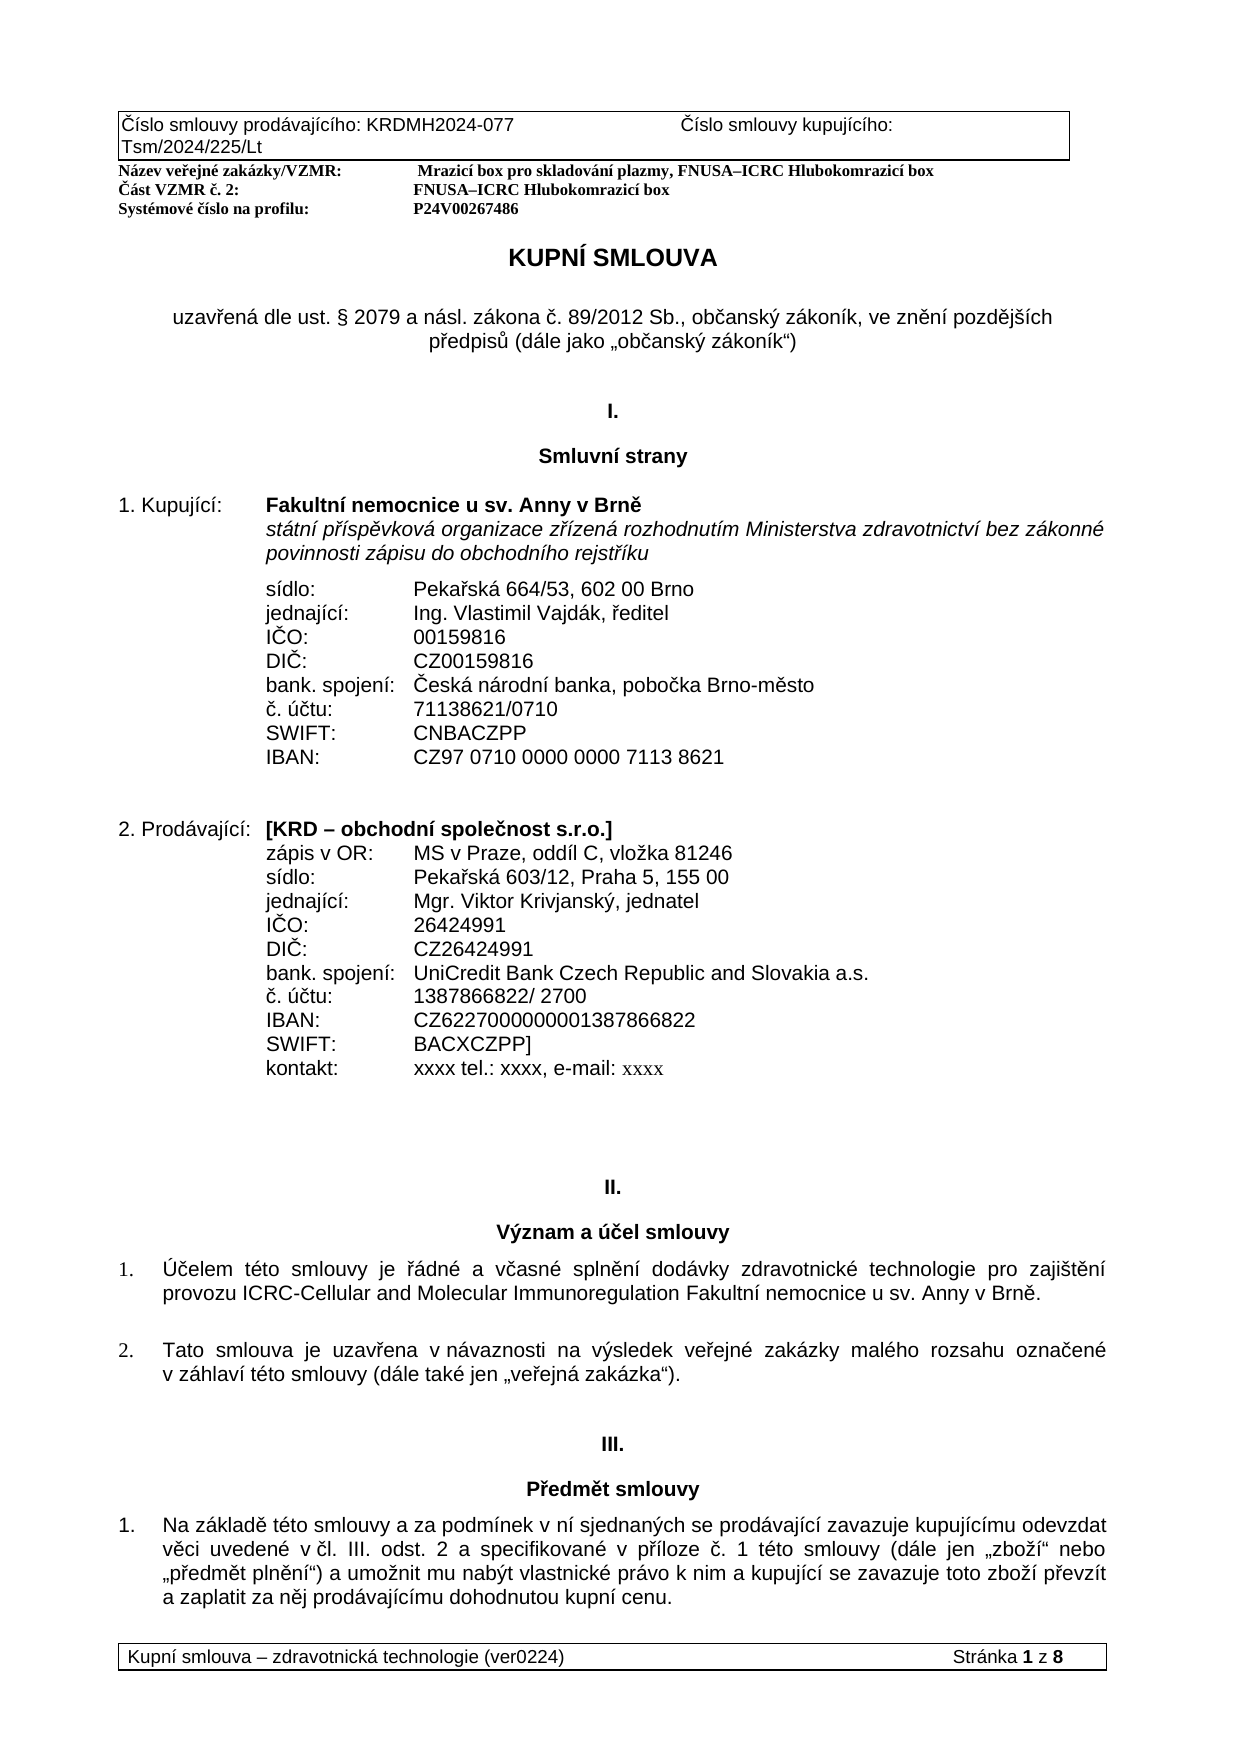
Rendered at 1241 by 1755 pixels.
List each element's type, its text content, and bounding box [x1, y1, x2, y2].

text uzavřená dle ust. § 2079 a násl. zákona č. 89/2012 Sb., občanský zákoník, ve znění pozdějších předpisů (dále jako „občanský zákoník“) [118, 305, 1107, 353]
text státní příspěvková organizace zřízená rozhodnutím Ministerstva zdravotnictví bez zákonné povinnosti zápisu do obchodního rejstříku [266, 517, 1107, 564]
text sídlo: Pekařská 664/53, 602 00 Brno [192, 577, 1107, 601]
text zápis v OR: MS v Praze, oddíl C, vložka 81246 [192, 841, 1107, 864]
text 2. Prodávající: [KRD – obchodní společnost s.r.o.] [118, 817, 1107, 841]
text DIČ: CZ00159816 [192, 649, 1107, 673]
text KUPNÍ SMLOUVA [118, 243, 1107, 272]
text Systémové číslo na profilu: P24V00267486 [118, 199, 1107, 218]
text jednající: Mgr. Viktor Krivjanský, jednatel [192, 888, 1107, 912]
text Číslo smlouvy prodávajícího: KRDMH2024-077 Číslo smlouvy kupujícího: Tsm/2024/225/Lt [119, 112, 1069, 159]
text IBAN: CZ97 0710 0000 0000 7113 8621 [192, 745, 1107, 769]
text sídlo: Pekařská 603/12, Praha 5, 155 00 [192, 864, 1107, 888]
text IČO: 00159816 [192, 625, 1107, 649]
text bank. spojení: UniCredit Bank Czech Republic and Slovakia a.s. [192, 960, 1107, 984]
subtitle Smluvní strany [118, 444, 1107, 468]
text IBAN: CZ6227000000001387866822 [192, 1008, 1107, 1032]
list Účelem této smlouvy je řádné a včasné splnění dodávky zdravotnické technologie pro zajištění provozu ICRC-Cellular and Molecular Immunoregulation Fakultní nemocnice u sv. Anny v Brně. [118, 1256, 1107, 1304]
text IČO: 26424991 [192, 912, 1107, 936]
subtitle Předmět smlouvy [118, 1477, 1107, 1501]
text bank. spojení: Česká národní banka, pobočka Brno-město [192, 673, 1107, 697]
text Význam a účel smlouvy [118, 1220, 1107, 1244]
text Název veřejné zakázky/VZMR: Mrazicí box pro skladování plazmy, FNUSA–ICRC Hlubokomrazicí box [118, 161, 1107, 180]
text č. účtu: 1387866822/ 2700 [192, 984, 1107, 1008]
text č. účtu: 71138621/0710 [192, 697, 1107, 721]
text III. [118, 1432, 1107, 1456]
text DIČ: CZ26424991 [192, 936, 1107, 960]
text SWIFT: BACXCZPP] [192, 1032, 1107, 1056]
text Část VZMR č. 2: FNUSA–ICRC Hlubokomrazicí box [118, 180, 1107, 199]
text II. [118, 1175, 1107, 1199]
text jednající: Ing. Vlastimil Vajdák, ředitel [192, 601, 1107, 625]
list Na základě této smlouvy a za podmínek v ní sjednaných se prodávající zavazuje kupujícímu odevzdat věci uvedené v čl. III. odst. 2 a specifikované v příloze č. 1 této smlouvy (dále jen „zboží“ nebo „předmět plnění“) a umožnit mu nabýt vlastnické právo k nim a kupující se zavazuje toto zboží převzít a zaplatit za něj prodávajícímu dohodnutou kupní cenu. [118, 1513, 1107, 1609]
list Tato smlouva je uzavřena v návaznosti na výsledek veřejné zakázky malého rozsahu označené v záhlaví této smlouvy (dále také jen „veřejná zakázka“). [118, 1338, 1107, 1386]
text SWIFT: CNBACZPP [192, 721, 1107, 745]
text 1. Kupující: Fakultní nemocnice u sv. Anny v Brně [118, 493, 1107, 517]
text kontakt: xxxx tel.: xxxx, e-mail: xxxx [266, 1056, 1107, 1080]
text I. [118, 399, 1107, 423]
